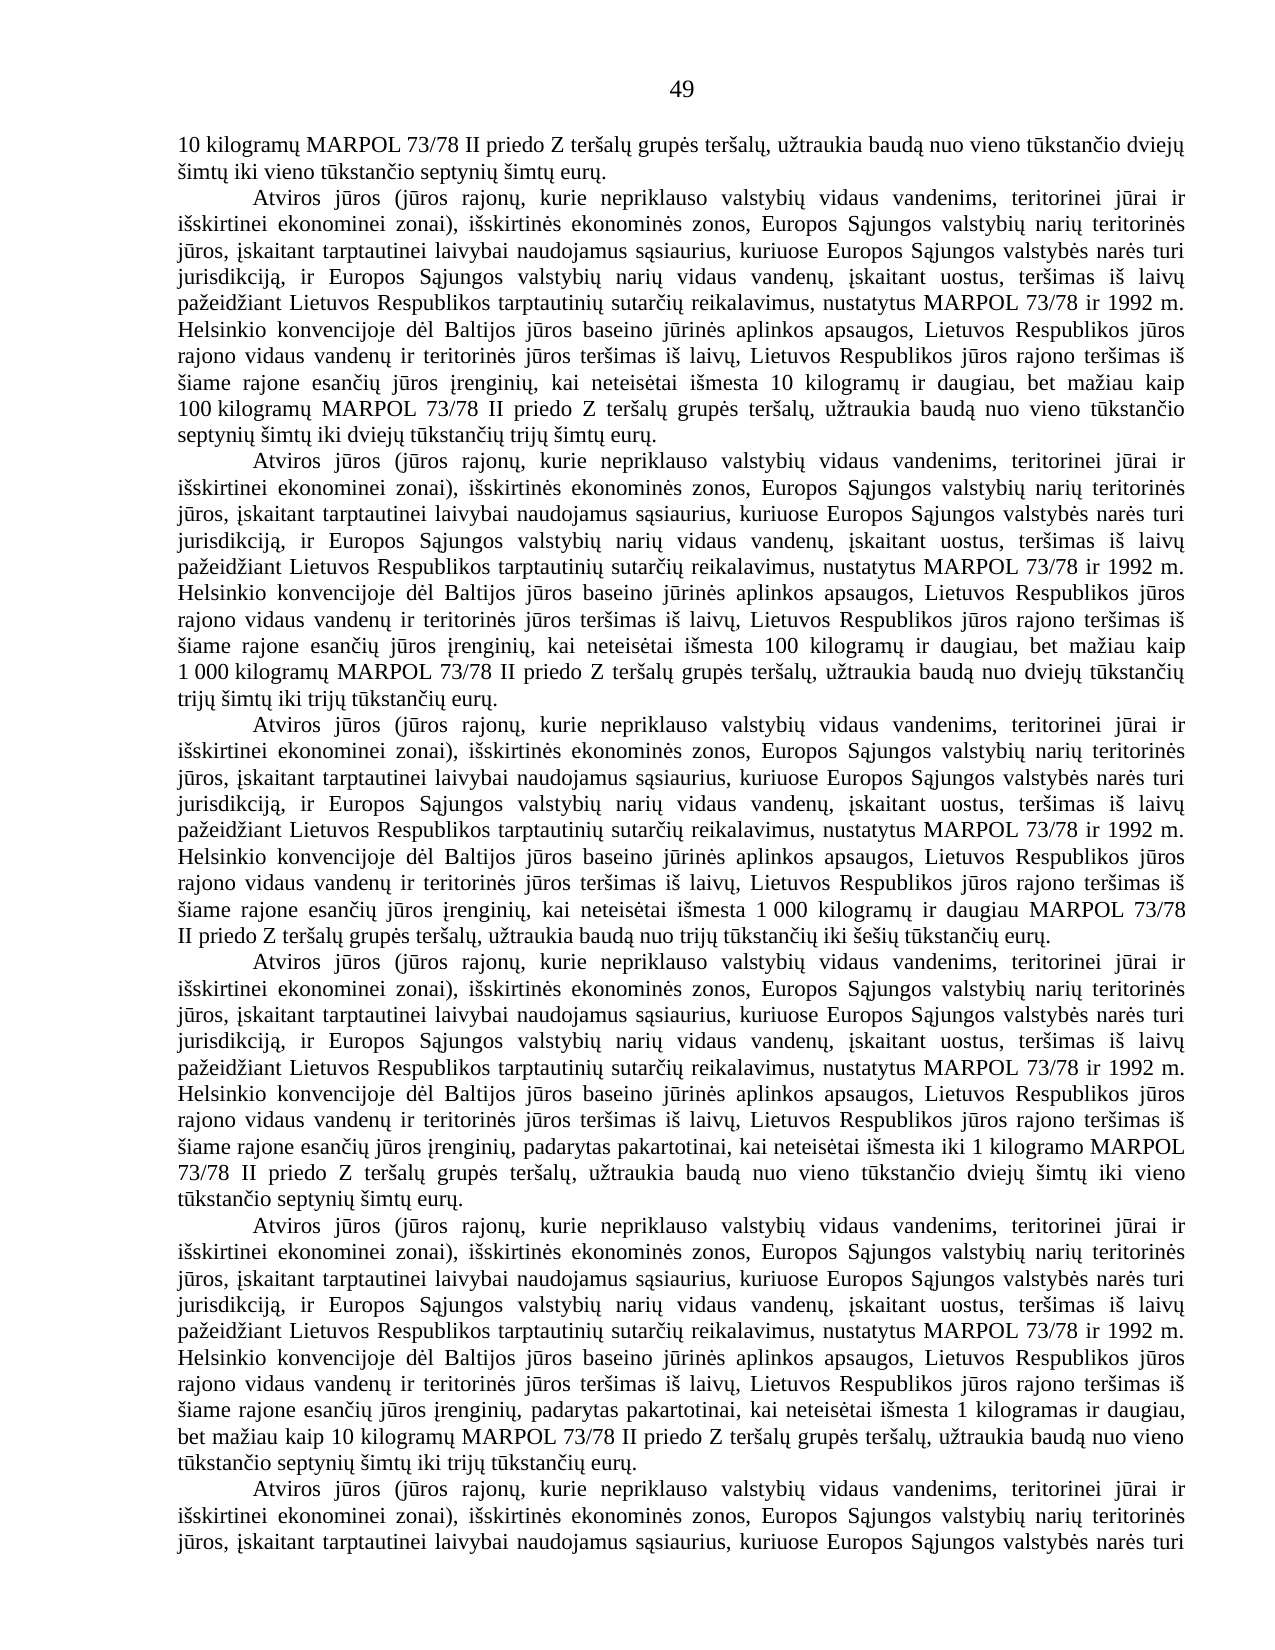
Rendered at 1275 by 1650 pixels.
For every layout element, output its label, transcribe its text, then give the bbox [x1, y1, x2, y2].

text 10 kilogramų MARPOL 73/78 II priedo Z teršalų grupės teršalų, užtraukia baudą nuo vieno tūkstančio dviejų šimtų iki vieno tūkstančio septynių šimtų eurų. [177, 131, 1186, 184]
text Atviros jūros (jūros rajonų, kurie nepriklauso valstybių vidaus vandenims, teritorinei jūrai ir išskirtinei ekonominei zonai), išskirtinės ekonominės zonos, Europos Sąjungos valstybių narių teritorinės jūros, įskaitant tarptautinei laivybai naudojamus sąsiaurius, kuriuose Europos Sąjungos valstybės narės turi jurisdikciją, ir Europos Sąjungos valstybių narių vidaus vandenų, įskaitant uostus, teršimas iš laivų pažeidžiant Lietuvos Respublikos tarptautinių sutarčių reikalavimus, nustatytus MARPOL 73/78 ir 1992 m. Helsinkio konvencijoje dėl Baltijos jūros baseino jūrinės aplinkos apsaugos, Lietuvos Respublikos jūros rajono vidaus vandenų ir teritorinės jūros teršimas iš laivų, Lietuvos Respublikos jūros rajono teršimas iš šiame rajone esančių jūros įrenginių, kai neteisėtai išmesta 1 000 kilogramų ir daugiau MARPOL 73/78 II priedo Z teršalų grupės teršalų, užtraukia baudą nuo trijų tūkstančių iki šešių tūkstančių eurų. [177, 711, 1186, 948]
text Atviros jūros (jūros rajonų, kurie nepriklauso valstybių vidaus vandenims, teritorinei jūrai ir išskirtinei ekonominei zonai), išskirtinės ekonominės zonos, Europos Sąjungos valstybių narių teritorinės jūros, įskaitant tarptautinei laivybai naudojamus sąsiaurius, kuriuose Europos Sąjungos valstybės narės turi [177, 1475, 1186, 1554]
text Atviros jūros (jūros rajonų, kurie nepriklauso valstybių vidaus vandenims, teritorinei jūrai ir išskirtinei ekonominei zonai), išskirtinės ekonominės zonos, Europos Sąjungos valstybių narių teritorinės jūros, įskaitant tarptautinei laivybai naudojamus sąsiaurius, kuriuose Europos Sąjungos valstybės narės turi jurisdikciją, ir Europos Sąjungos valstybių narių vidaus vandenų, įskaitant uostus, teršimas iš laivų pažeidžiant Lietuvos Respublikos tarptautinių sutarčių reikalavimus, nustatytus MARPOL 73/78 ir 1992 m. Helsinkio konvencijoje dėl Baltijos jūros baseino jūrinės aplinkos apsaugos, Lietuvos Respublikos jūros rajono vidaus vandenų ir teritorinės jūros teršimas iš laivų, Lietuvos Respublikos jūros rajono teršimas iš šiame rajone esančių jūros įrenginių, padarytas pakartotinai, kai neteisėtai išmesta 1 kilogramas ir daugiau, bet mažiau kaip 10 kilogramų MARPOL 73/78 II priedo Z teršalų grupės teršalų, užtraukia baudą nuo vieno tūkstančio septynių šimtų iki trijų tūkstančių eurų. [177, 1212, 1186, 1475]
text Atviros jūros (jūros rajonų, kurie nepriklauso valstybių vidaus vandenims, teritorinei jūrai ir išskirtinei ekonominei zonai), išskirtinės ekonominės zonos, Europos Sąjungos valstybių narių teritorinės jūros, įskaitant tarptautinei laivybai naudojamus sąsiaurius, kuriuose Europos Sąjungos valstybės narės turi jurisdikciją, ir Europos Sąjungos valstybių narių vidaus vandenų, įskaitant uostus, teršimas iš laivų pažeidžiant Lietuvos Respublikos tarptautinių sutarčių reikalavimus, nustatytus MARPOL 73/78 ir 1992 m. Helsinkio konvencijoje dėl Baltijos jūros baseino jūrinės aplinkos apsaugos, Lietuvos Respublikos jūros rajono vidaus vandenų ir teritorinės jūros teršimas iš laivų, Lietuvos Respublikos jūros rajono teršimas iš šiame rajone esančių jūros įrenginių, padarytas pakartotinai, kai neteisėtai išmesta iki 1 kilogramo MARPOL 73/78 II priedo Z teršalų grupės teršalų, užtraukia baudą nuo vieno tūkstančio dviejų šimtų iki vieno tūkstančio septynių šimtų eurų. [177, 948, 1186, 1212]
text Atviros jūros (jūros rajonų, kurie nepriklauso valstybių vidaus vandenims, teritorinei jūrai ir išskirtinei ekonominei zonai), išskirtinės ekonominės zonos, Europos Sąjungos valstybių narių teritorinės jūros, įskaitant tarptautinei laivybai naudojamus sąsiaurius, kuriuose Europos Sąjungos valstybės narės turi jurisdikciją, ir Europos Sąjungos valstybių narių vidaus vandenų, įskaitant uostus, teršimas iš laivų pažeidžiant Lietuvos Respublikos tarptautinių sutarčių reikalavimus, nustatytus MARPOL 73/78 ir 1992 m. Helsinkio konvencijoje dėl Baltijos jūros baseino jūrinės aplinkos apsaugos, Lietuvos Respublikos jūros rajono vidaus vandenų ir teritorinės jūros teršimas iš laivų, Lietuvos Respublikos jūros rajono teršimas iš šiame rajone esančių jūros įrenginių, kai neteisėtai išmesta 100 kilogramų ir daugiau, bet mažiau kaip 1 000 kilogramų MARPOL 73/78 II priedo Z teršalų grupės teršalų, užtraukia baudą nuo dviejų tūkstančių trijų šimtų iki trijų tūkstančių eurų. [177, 448, 1186, 711]
text Atviros jūros (jūros rajonų, kurie nepriklauso valstybių vidaus vandenims, teritorinei jūrai ir išskirtinei ekonominei zonai), išskirtinės ekonominės zonos, Europos Sąjungos valstybių narių teritorinės jūros, įskaitant tarptautinei laivybai naudojamus sąsiaurius, kuriuose Europos Sąjungos valstybės narės turi jurisdikciją, ir Europos Sąjungos valstybių narių vidaus vandenų, įskaitant uostus, teršimas iš laivų pažeidžiant Lietuvos Respublikos tarptautinių sutarčių reikalavimus, nustatytus MARPOL 73/78 ir 1992 m. Helsinkio konvencijoje dėl Baltijos jūros baseino jūrinės aplinkos apsaugos, Lietuvos Respublikos jūros rajono vidaus vandenų ir teritorinės jūros teršimas iš laivų, Lietuvos Respublikos jūros rajono teršimas iš šiame rajone esančių jūros įrenginių, kai neteisėtai išmesta 10 kilogramų ir daugiau, bet mažiau kaip 100 kilogramų MARPOL 73/78 II priedo Z teršalų grupės teršalų, užtraukia baudą nuo vieno tūkstančio septynių šimtų iki dviejų tūkstančių trijų šimtų eurų. [177, 184, 1186, 448]
